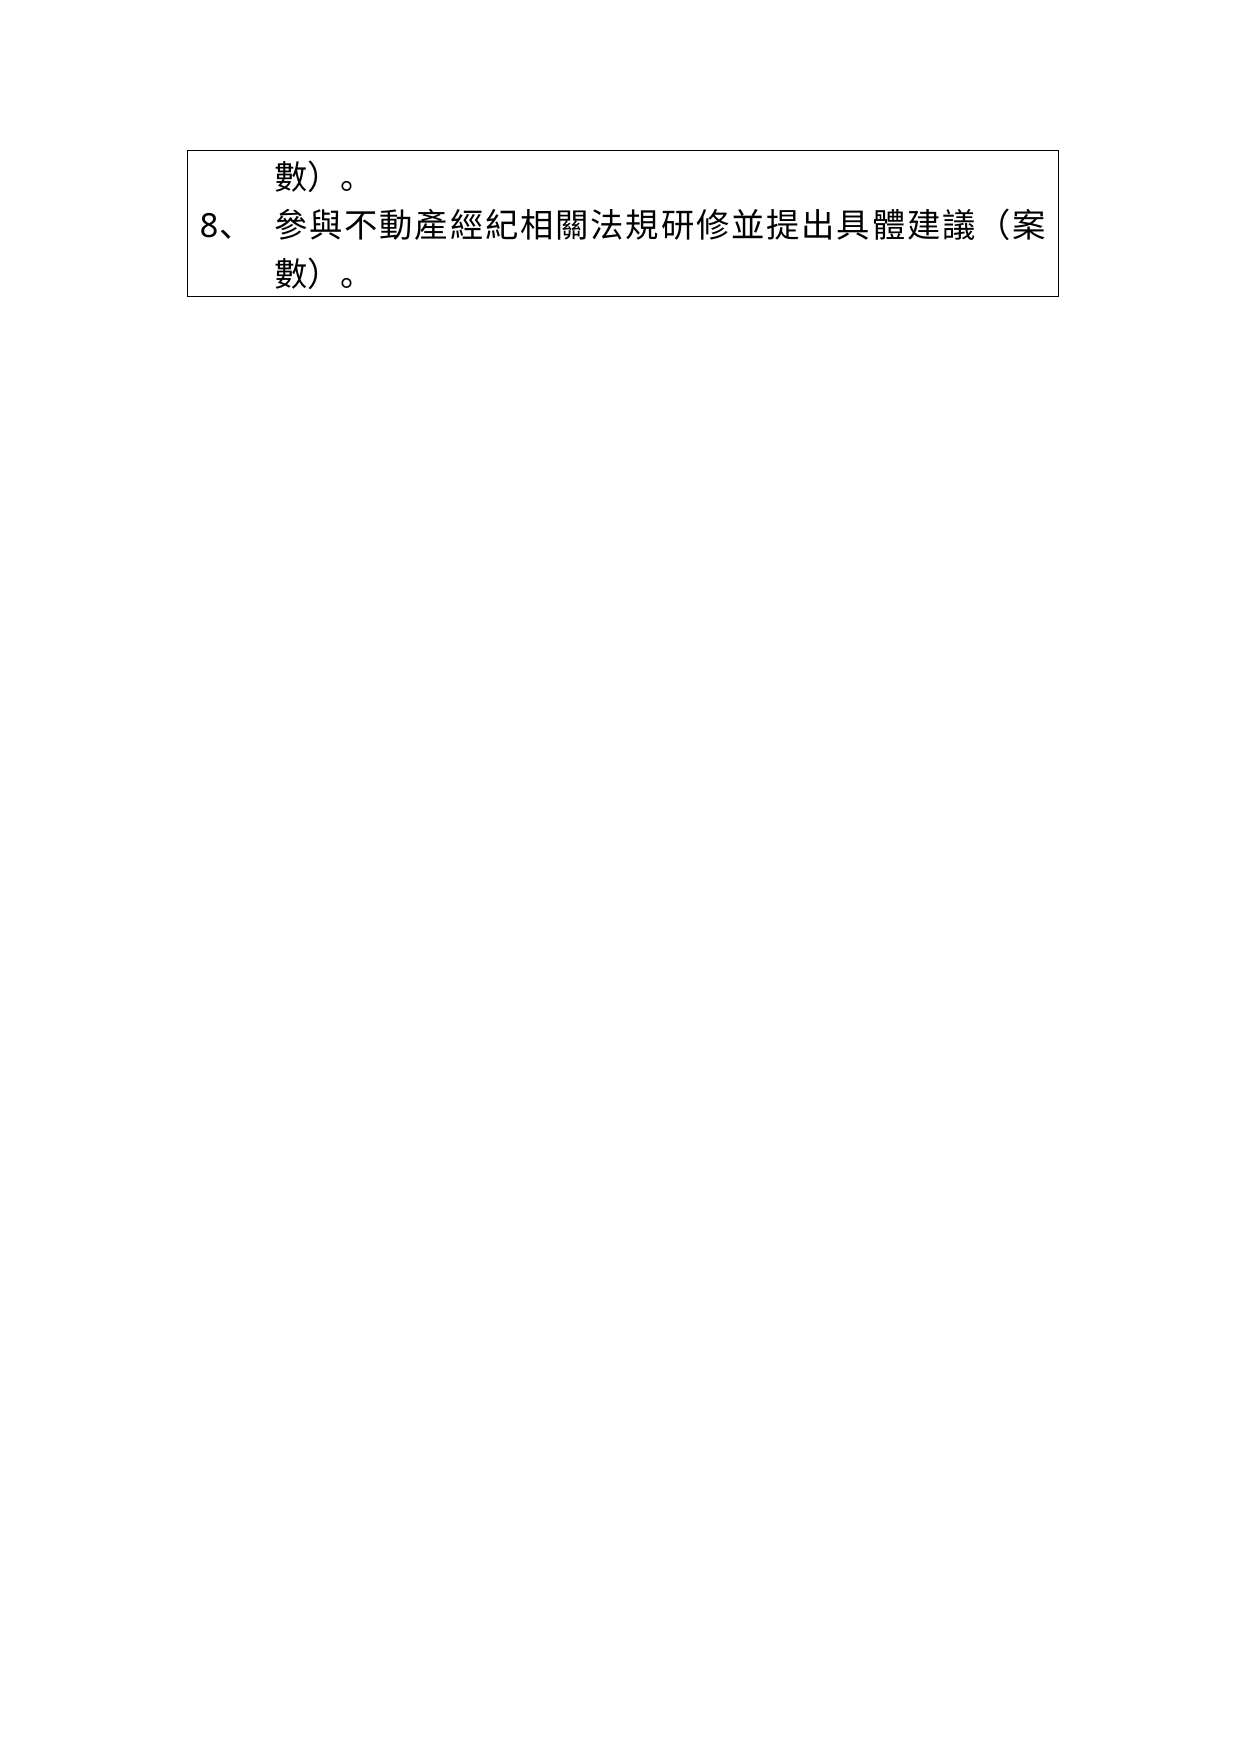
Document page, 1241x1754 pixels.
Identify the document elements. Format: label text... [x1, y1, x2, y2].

table_header 具體事蹟表（參考範例） 申請人 符合臺北市優良不動產經紀人員評選及獎勵要點第三點第 款規定： □增進不動產交易安全及公平，促進不動產經紀業健全發展，有優異表現。 □維護消費者權益成績卓著。 □對於不動產經紀相關法規之研究或建議有重大貢獻。 □其他特殊事蹟經本府地政局認定應予獎勵。 具體事蹟舉例說明如下： 擔任不動產經紀人員訓練機構講師或公司內部員工教育訓練講師，講授不動產交易相關法令課程計○○小時，受訓人數計○○人。 擔任不動產交易安全宣導講師○○小時，服務人數○○人。 擔任財政部臺北市國稅局、本府秘書處市民服務組、本市稅捐稽徵處及其各分處、本市各地政事務所志工達150小時以上。 參與臺北市政府地政局不動產消費爭議協商會，促進雙方和解○○件。 負責居間介紹買方○○○向賣方○○○購買房地產過程，因海砂屋（輻射屋、凶宅、違章建築、房屋傾斜、房屋漏水……）事件引起糾紛，經積極邀請雙方進行協調，圓滿達成解決。 負責居間介紹買方○○○向賣方○○○購買房地產過程，主動調查並告知買（賣）方有關房地產產權（使用）之限制（情況）並分析利弊得失（建議處理方式），使之瞭解（以供參考），以避免交易糾紛之發生。 對於不動產經紀相關法規進行研究（研究報告或案數）。 參與不動產經紀相關法規研修並提出具體建議（案數）。 [188, 151, 1058, 296]
